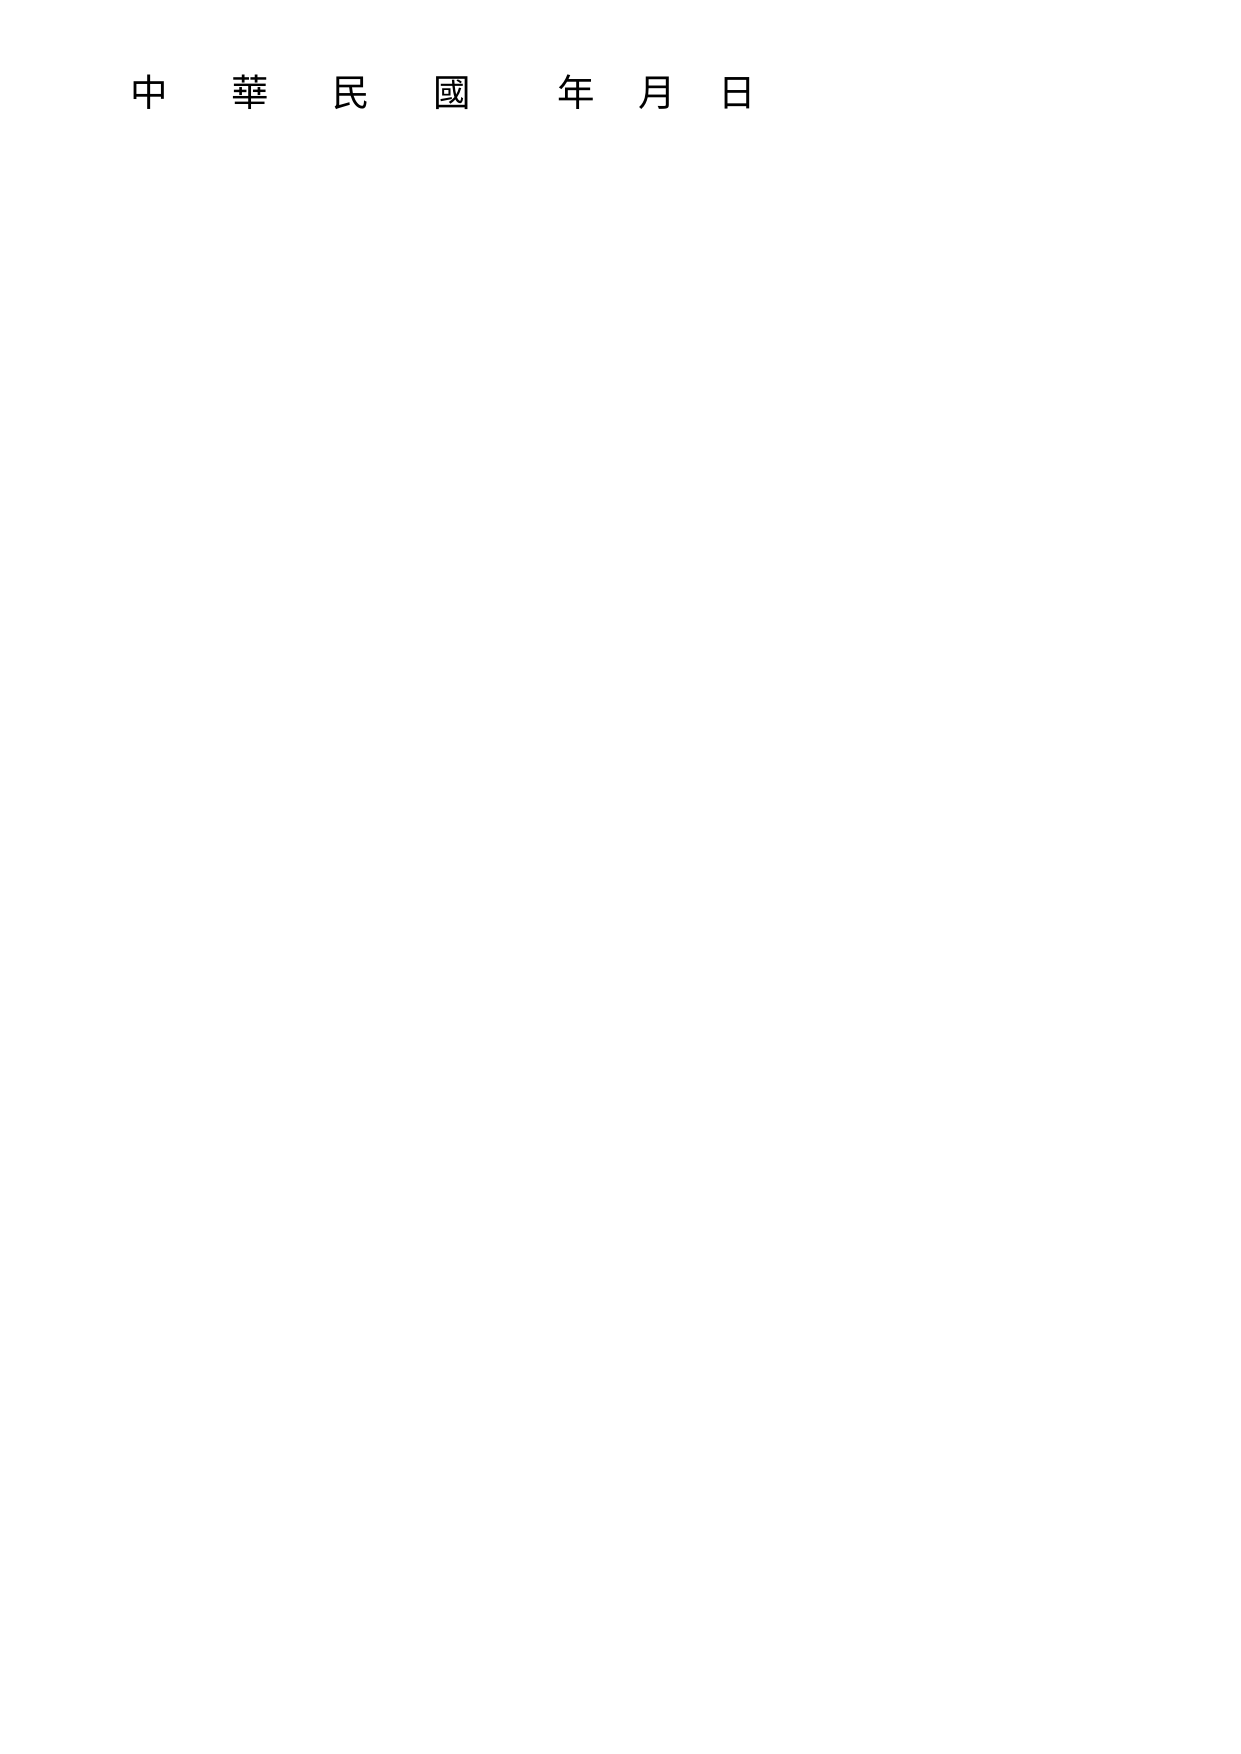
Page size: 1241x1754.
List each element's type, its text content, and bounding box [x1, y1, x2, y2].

text 中 華 民 國 年 月 日 [130, 52, 1122, 127]
